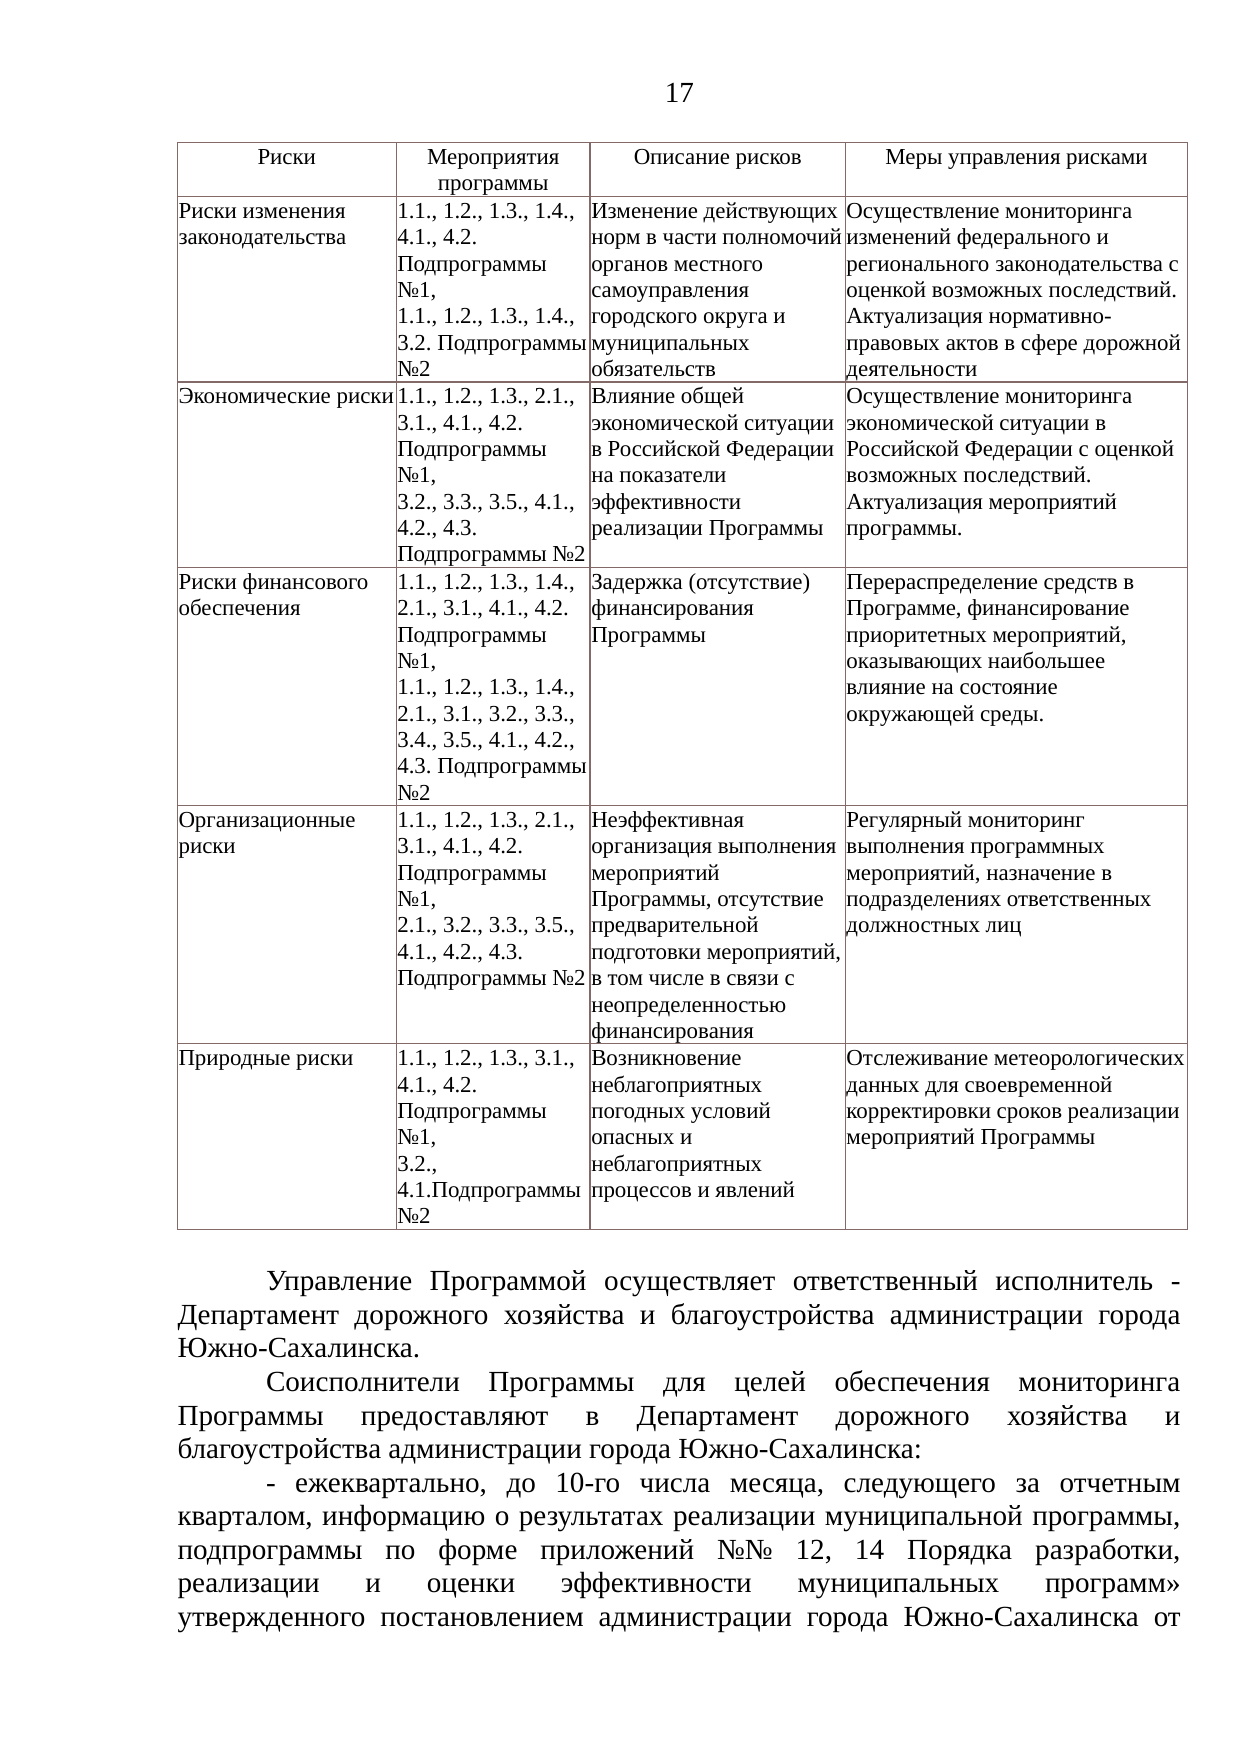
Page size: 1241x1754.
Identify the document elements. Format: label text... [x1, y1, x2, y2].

table_cell Осуществление мониторинга изменений федерального и регионального законодательства с оценкой возможных последствий. Актуализация нормативно-правовых актов в сфере дорожной деятельности [846, 197, 1187, 381]
table_cell 1.1., 1.2., 1.3., 1.4., 4.1., 4.2. Подпрограммы №1, 1.1., 1.2., 1.3., 1.4., 3.2. Подпрограммы №2 [397, 197, 589, 381]
text Управление Программой осуществляет ответственный исполнитель - Департамент дорожного хозяйства и благоустройства администрации города Южно-Сахалинска. [177, 1263, 1181, 1364]
table_cell 1.1., 1.2., 1.3., 1.4., 2.1., 3.1., 4.1., 4.2. Подпрограммы №1, 1.1., 1.2., 1.3., 1.4., 2.1., 3.1., 3.2., 3.3., 3.4., 3.5., 4.1., 4.2., 4.3. Подпрограммы №2 [397, 568, 589, 805]
table_cell 1.1., 1.2., 1.3., 2.1., 3.1., 4.1., 4.2. Подпрограммы №1, 3.2., 3.3., 3.5., 4.1., 4.2., 4.3. Подпрограммы №2 [397, 383, 589, 567]
table_header Меры управления рисками [846, 143, 1187, 196]
table_cell Экономические риски [178, 383, 396, 567]
table_cell Неэффективная организация выполнения мероприятий Программы, отсутствие предварительной подготовки мероприятий, в том числе в связи с неопределенностью финансирования [591, 806, 845, 1043]
table_cell Изменение действующих норм в части полномочий органов местного самоуправления городского округа и муниципальных обязательств [591, 197, 845, 381]
text Соисполнители Программы для целей обеспечения мониторинга Программы предоставляют в Департамент дорожного хозяйства и благоустройства администрации города Южно-Сахалинска: [177, 1364, 1181, 1465]
table_cell 1.1., 1.2., 1.3., 2.1., 3.1., 4.1., 4.2. Подпрограммы №1, 2.1., 3.2., 3.3., 3.5., 4.1., 4.2., 4.3. Подпрограммы №2 [397, 806, 589, 1043]
table_cell Задержка (отсутствие) финансирования Программы [591, 568, 845, 805]
table_cell Перераспределение средств в Программе, финансирование приоритетных мероприятий, оказывающих наибольшее влияние на состояние окружающей среды. [846, 568, 1187, 805]
table_cell Влияние общей экономической ситуации в Российской Федерации на показатели эффективности реализации Программы [591, 383, 845, 567]
table_cell Регулярный мониторинг выполнения программных мероприятий, назначение в подразделениях ответственных должностных лиц [846, 806, 1187, 1043]
table_header Риски [178, 143, 396, 196]
table_cell Отслеживание метеорологических данных для своевременной корректировки сроков реализации мероприятий Программы [846, 1044, 1187, 1229]
table_cell Возникновение неблагоприятных погодных условий опасных и неблагоприятных процессов и явлений [591, 1044, 845, 1229]
table_cell Осуществление мониторинга экономической ситуации в Российской Федерации с оценкой возможных последствий. Актуализация мероприятий программы. [846, 383, 1187, 567]
table_cell Риски изменения законодательства [178, 197, 396, 381]
table_cell 1.1., 1.2., 1.3., 3.1., 4.1., 4.2. Подпрограммы №1, 3.2., 4.1.Подпрограммы №2 [397, 1044, 589, 1229]
table_cell Организационные риски [178, 806, 396, 1043]
table_cell Риски финансового обеспечения [178, 568, 396, 805]
table_header Описание рисков [591, 143, 845, 196]
text - ежеквартально, до 10-го числа месяца, следующего за отчетным кварталом, информацию о результатах реализации муниципальной программы, подпрограммы по форме приложений №№ 12, 14 Порядка разработки, реализации и оценки эффективности муниципальных программ» утвержденного постановлением администрации города Южно-Сахалинска от [177, 1465, 1181, 1632]
table_cell Природные риски [178, 1044, 396, 1229]
table_header Мероприятия программы [397, 143, 589, 196]
